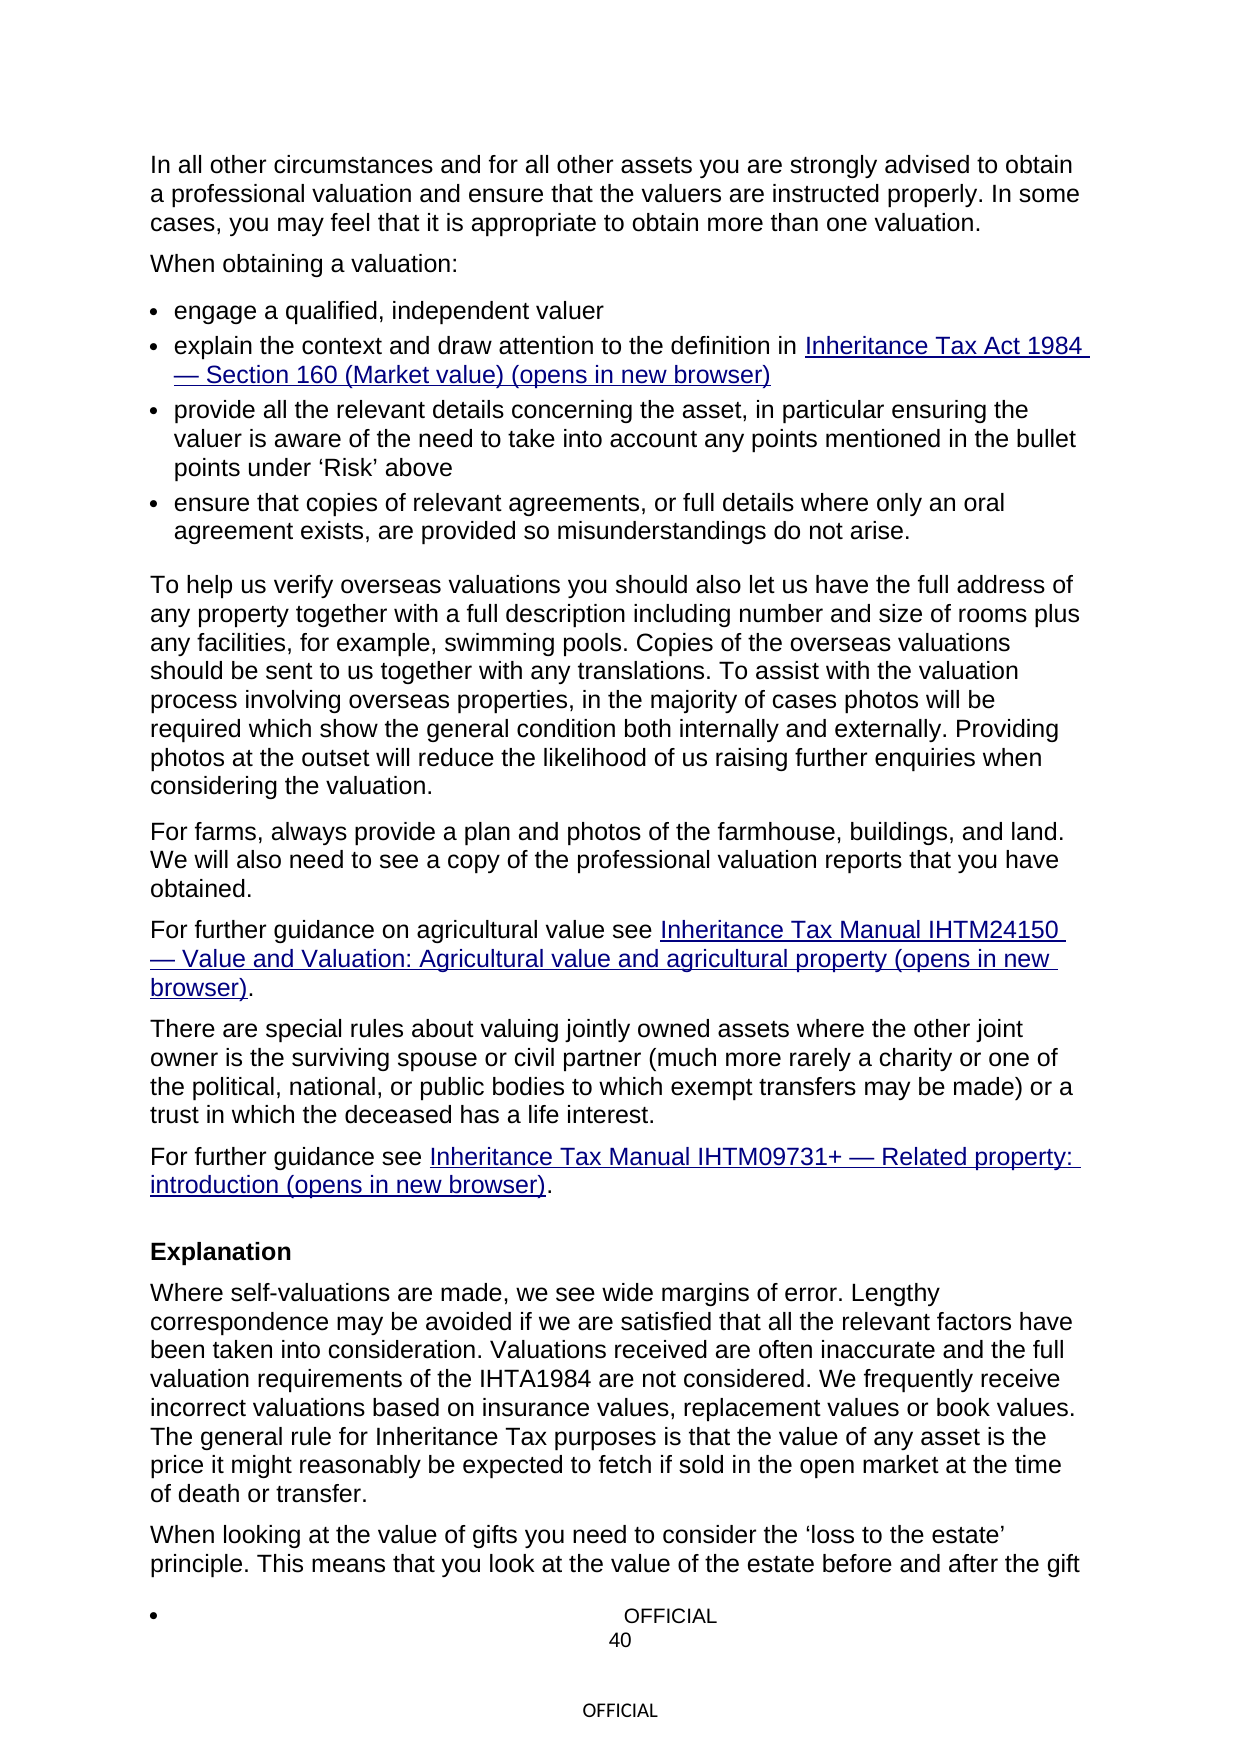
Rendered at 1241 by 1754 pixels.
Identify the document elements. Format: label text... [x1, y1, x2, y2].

text There are special rules about valuing jointly owned assets where the other joint owner is the surviving spouse or civil partner (much more rarely a charity or one of the political, national, or public bodies to which exempt transfers may be made) or a trust in which the deceased has a life interest. [150, 1014, 1090, 1129]
text For farms, always provide a plan and photos of the farmhouse, buildings, and land. We will also need to see a copy of the professional valuation reports that you have obtained. [150, 817, 1090, 903]
text When obtaining a valuation: [150, 249, 1090, 277]
text Where self-valuations are made, we see wide margins of error. Lengthy correspondence may be avoided if we are satisfied that all the relevant factors have been taken into consideration. Valuations received are often inaccurate and the full valuation requirements of the IHTA1984 are not considered. We frequently receive incorrect valuations based on insurance values, replacement values or book values. The general rule for Inheritance Tax purposes is that the value of any asset is the price it might reasonably be expected to fetch if sold in the open market at the time of death or transfer. [150, 1278, 1090, 1508]
list explain the context and draw attention to the definition in Inheritance Tax Act 1984 — Section 160 (Market value) (opens in new browser) [150, 331, 1090, 389]
text To help us verify overseas valuations you should also let us have the full address of any property together with a full description including number and size of rooms plus any facilities, for example, swimming pools. Copies of the overseas valuations should be sent to us together with any translations. To assist with the valuation process involving overseas properties, in the majority of cases photos will be required which show the general condition both internally and externally. Providing photos at the outset will reduce the likelihood of us raising further enquiries when considering the valuation. [150, 570, 1090, 800]
subtitle Explanation [150, 1237, 1090, 1265]
list ensure that copies of relevant agreements, or full details where only an oral agreement exists, are provided so misunderstandings do not arise. [150, 487, 1090, 545]
list engage a qualified, independent valuer [150, 296, 1090, 325]
list provide all the relevant details concerning the asset, in particular ensuring the valuer is aware of the need to take into account any points mentioned in the bullet points under ‘Risk’ above [150, 395, 1090, 481]
text In all other circumstances and for all other assets you are strongly advised to obtain a professional valuation and ensure that the valuers are instructed properly. In some cases, you may feel that it is appropriate to obtain more than one valuation. [150, 150, 1090, 236]
text For further guidance on agricultural value see Inheritance Tax Manual IHTM24150 — Value and Valuation: Agricultural value and agricultural property (opens in new browser). [150, 915, 1090, 1002]
text When looking at the value of gifts you need to consider the ‘loss to the estate’ principle. This means that you look at the value of the estate before and after the gift [150, 1520, 1090, 1578]
text For further guidance see Inheritance Tax Manual IHTM09731+ — Related property: introduction (opens in new browser). [150, 1142, 1090, 1199]
